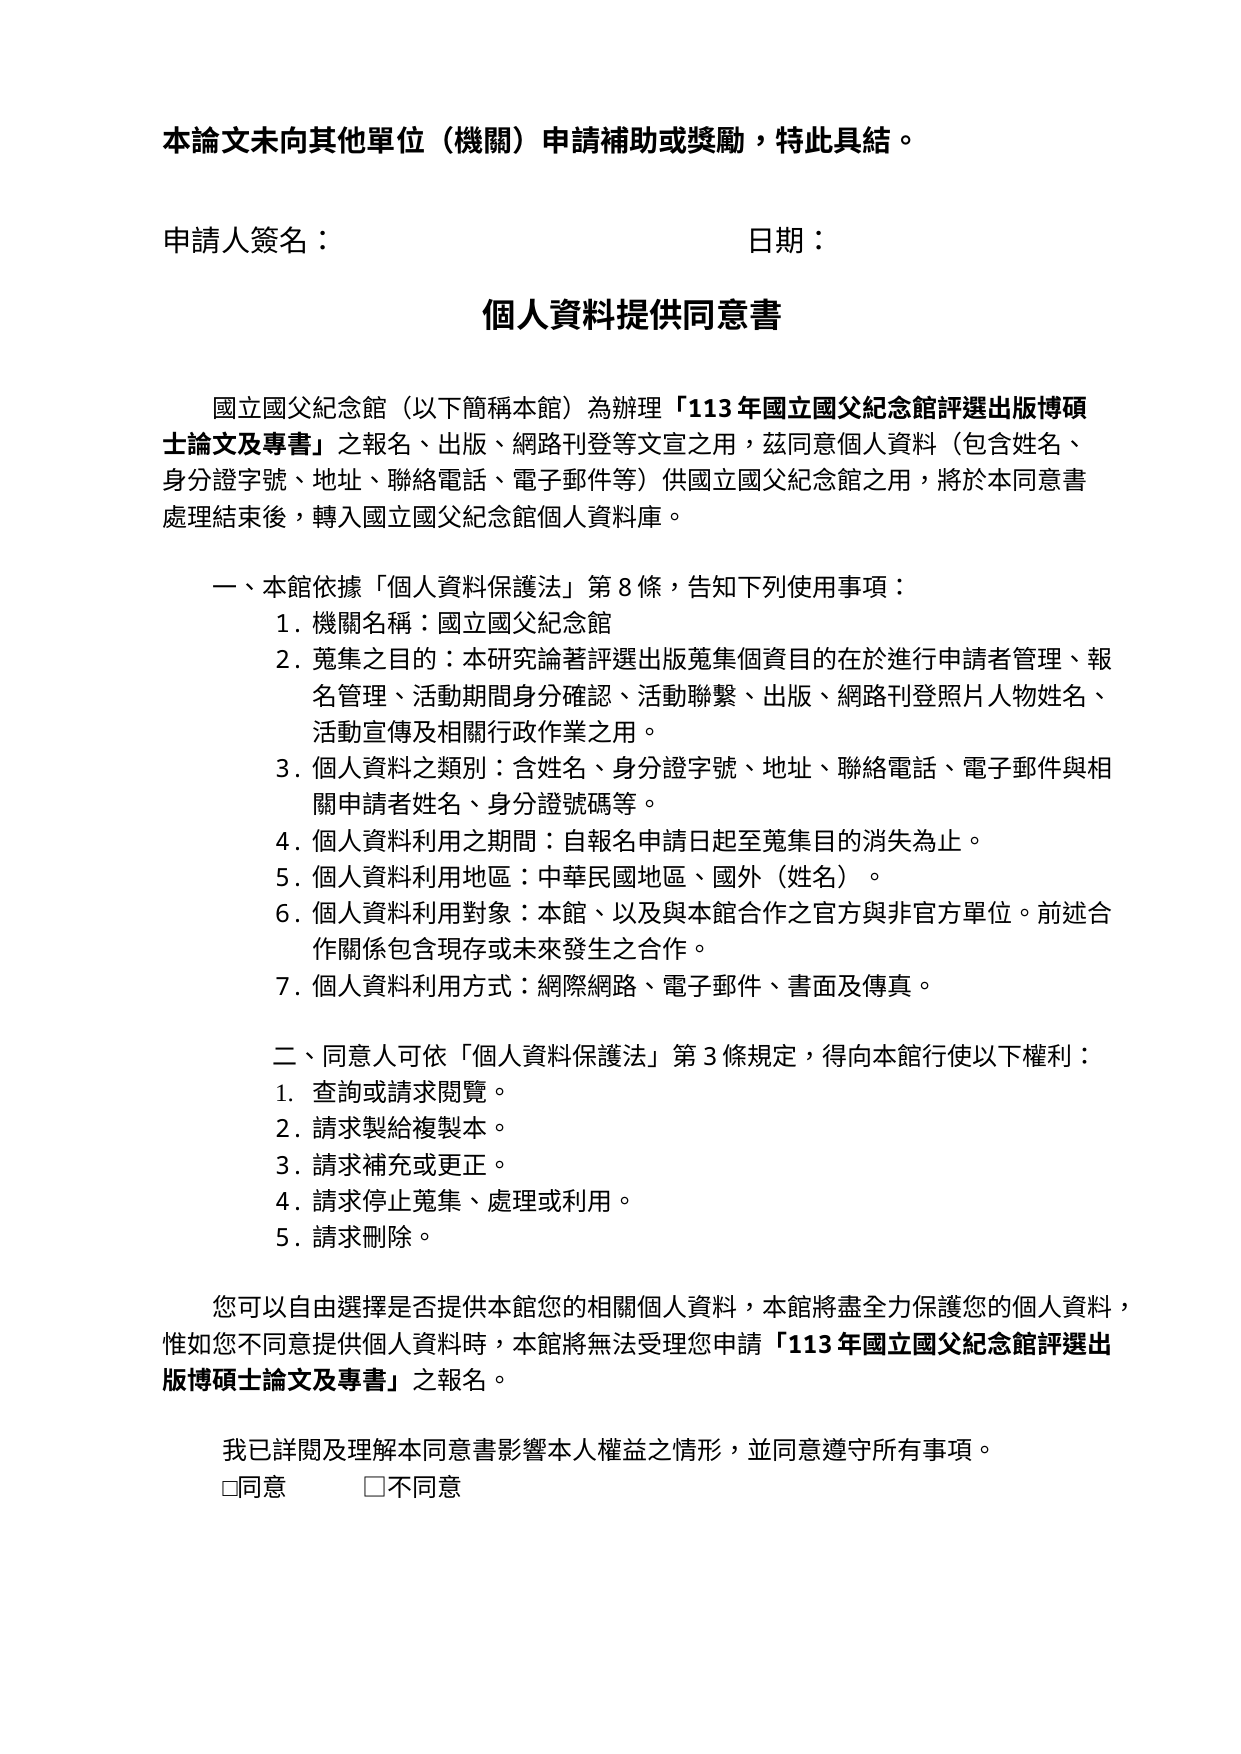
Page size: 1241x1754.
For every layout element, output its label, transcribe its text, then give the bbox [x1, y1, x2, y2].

list 蒐集之目的：本研究論著評選出版蒐集個資目的在於進行申請者管理、報名管理、活動期間身分確認、活動聯繫、出版、網路刊登照片人物姓名、活動宣傳及相關行政作業之用。 [275, 640, 1113, 748]
text 個人資料提供同意書 [162, 289, 1103, 337]
text 本論文未向其他單位（機關）申請補助或獎勵，特此具結。 [162, 117, 1113, 159]
list 請求補充或更正。 [275, 1145, 1113, 1181]
list 請求製給複製本。 [275, 1109, 1113, 1145]
text 一、本館依據「個人資料保護法」第8條，告知下列使用事項： [162, 567, 1103, 603]
list 請求刪除。 [275, 1218, 1113, 1254]
text □同意 □不同意 [162, 1467, 1113, 1503]
text 申請人簽名： 日期： [162, 218, 1113, 260]
text 您可以自由選擇是否提供本館您的相關個人資料，本館將盡全力保護您的個人資料，惟如您不同意提供個人資料時，本館將無法受理您申請「113年國立國父紀念館評選出版博碩士論文及專書」之報名。 [162, 1288, 1113, 1397]
list 個人資料之類別：含姓名、身分證字號、地址、聯絡電話、電子郵件與相關申請者姓名、身分證號碼等。 [275, 748, 1113, 821]
text 國立國父紀念館（以下簡稱本館）為辦理「113年國立國父紀念館評選出版博碩士論文及專書」之報名、出版、網路刊登等文宣之用，茲同意個人資料（包含姓名、身分證字號、地址、聯絡電話、電子郵件等）供國立國父紀念館之用，將於本同意書處理結束後，轉入國立國父紀念館個人資料庫。 [162, 388, 1103, 533]
list 請求停止蒐集、處理或利用。 [275, 1181, 1113, 1218]
text 我已詳閱及理解本同意書影響本人權益之情形，並同意遵守所有事項。 [162, 1431, 1113, 1467]
list 個人資料利用對象：本館、以及與本館合作之官方與非官方單位。前述合作關係包含現存或未來發生之合作。 [275, 893, 1113, 966]
list 機關名稱：國立國父紀念館 [275, 603, 1113, 640]
list 個人資料利用方式：網際網路、電子郵件、書面及傳真。 [275, 966, 1113, 1002]
text 二、同意人可依「個人資料保護法」第3條規定，得向本館行使以下權利： [162, 1036, 1113, 1073]
list 個人資料利用之期間：自報名申請日起至蒐集目的消失為止。 [275, 821, 1113, 857]
list 查詢或請求閱覽。 [275, 1073, 1113, 1109]
list 個人資料利用地區：中華民國地區、國外（姓名）。 [275, 857, 1113, 893]
